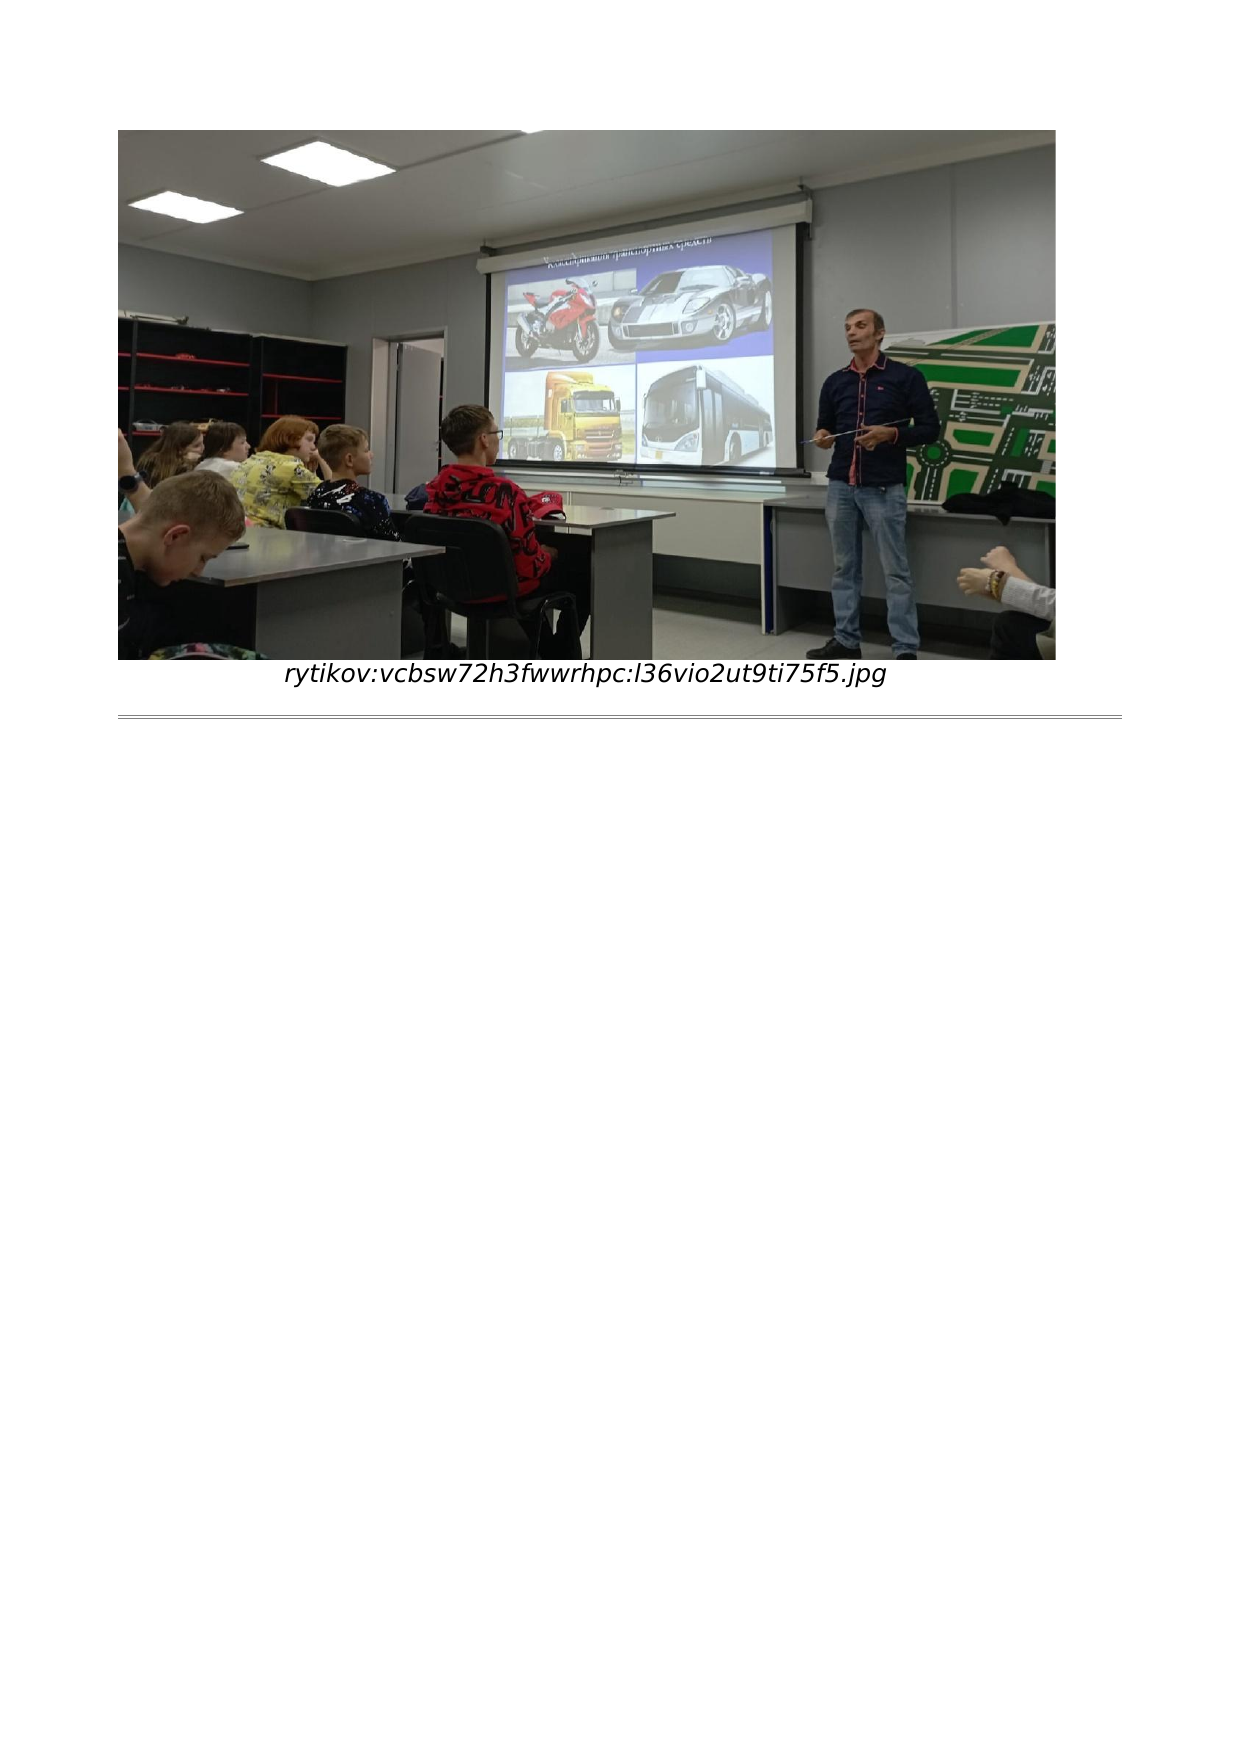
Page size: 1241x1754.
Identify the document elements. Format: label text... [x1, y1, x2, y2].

picture [118, 130, 1056, 660]
text rytikov:vcbsw72h3fwwrhpc:l36vio2ut9ti75f5.jpg [118, 660, 1056, 688]
